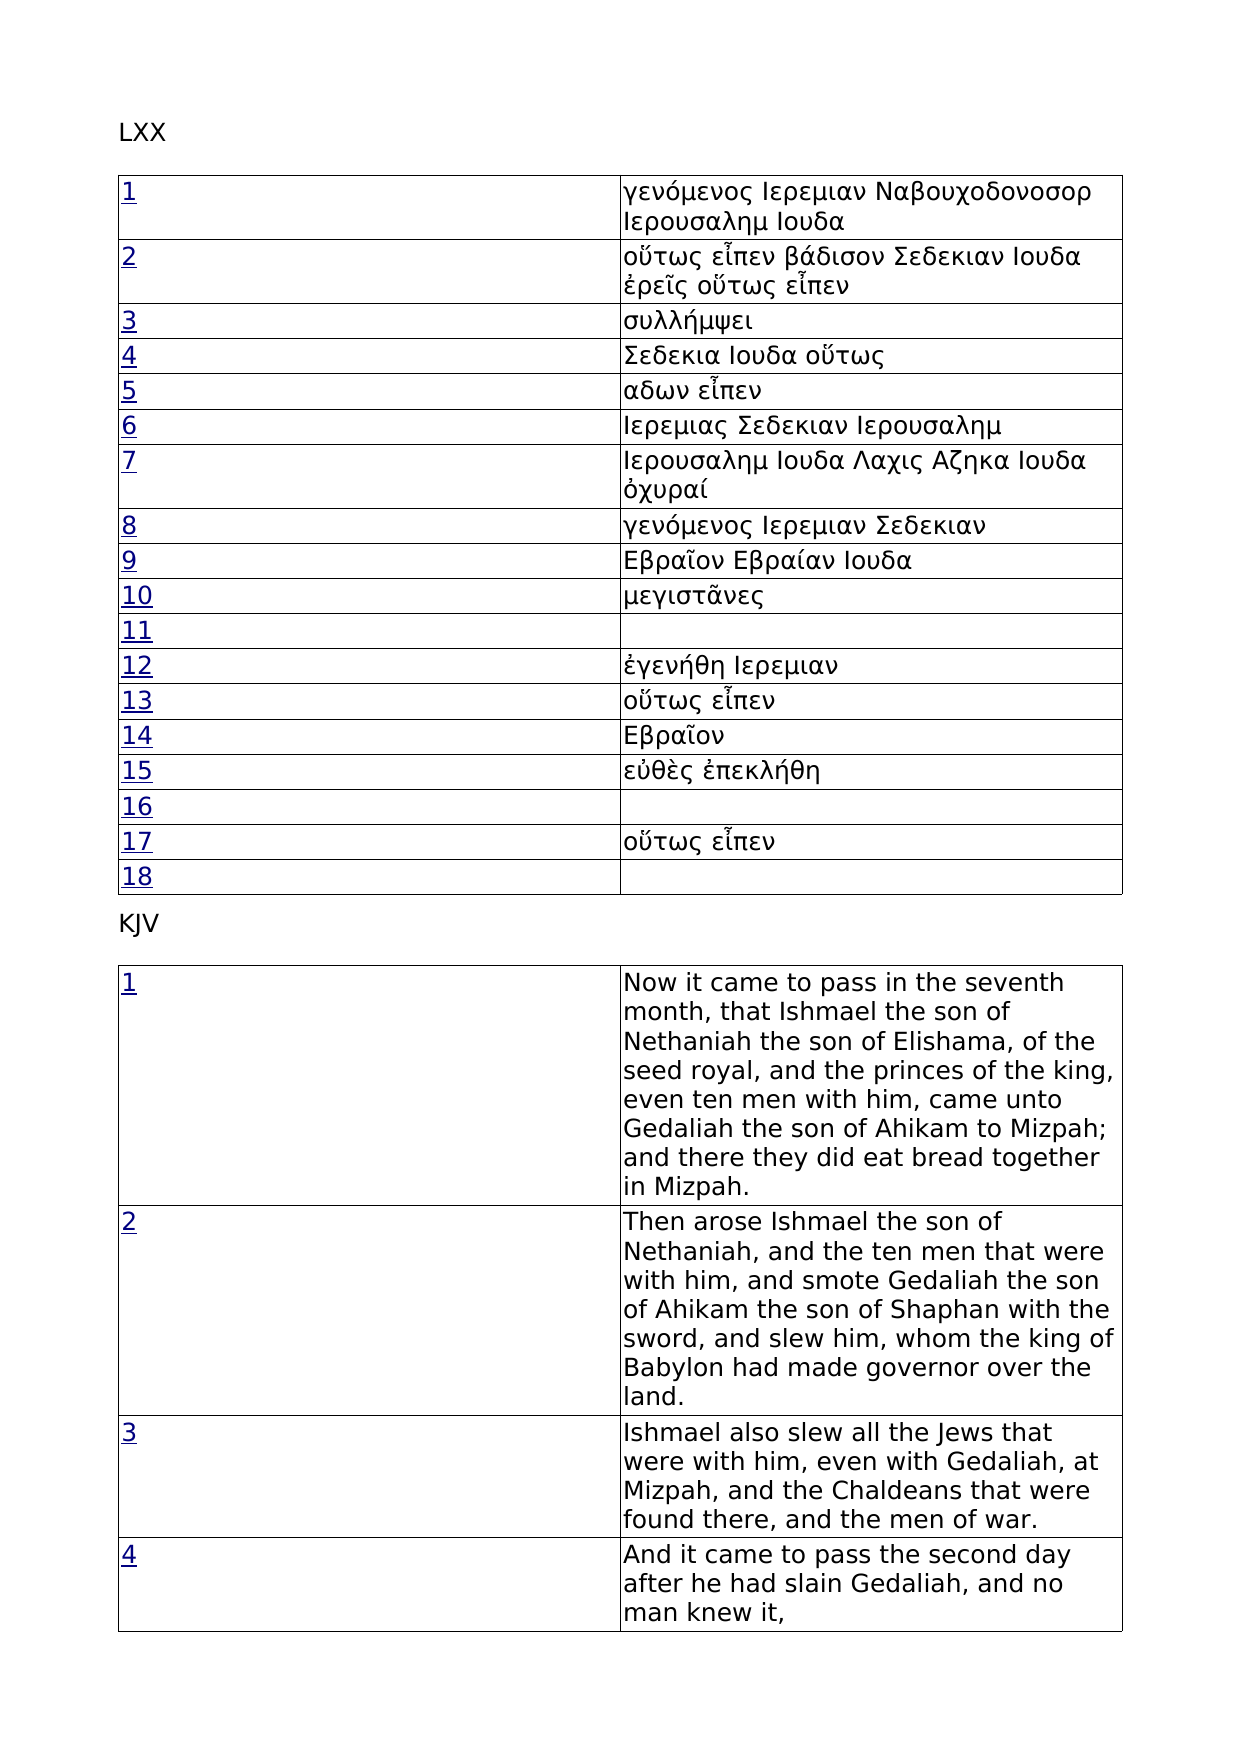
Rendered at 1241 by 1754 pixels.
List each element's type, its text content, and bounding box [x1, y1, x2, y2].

table_cell [621, 790, 1122, 824]
table_cell οὕτως εἶπεν [621, 825, 1122, 859]
text KJV [118, 909, 1122, 938]
table_cell 11 [119, 614, 620, 648]
table_cell εὐθὲς ἐπεκλήθη [621, 755, 1122, 789]
table_cell οὕτως εἶπεν [621, 684, 1122, 718]
table_cell συλλήμψει [621, 304, 1122, 338]
table_cell Then arose Ishmael the son of Nethaniah, and the ten men that were with him, and smote Gedaliah the son of Ahikam the son of Shaphan with the sword, and slew him, whom the king of Babylon had made governor over the land. [621, 1206, 1122, 1415]
table_cell οὕτως εἶπεν βάδισον Σεδεκιαν Ιουδα ἐρεῖς οὕτως εἶπεν [621, 240, 1122, 303]
table_cell 16 [119, 790, 620, 824]
table_cell And it came to pass the second day after he had slain Gedaliah, and no man knew it, [621, 1538, 1122, 1631]
table_cell 2 [119, 240, 620, 303]
table_cell μεγιστᾶνες [621, 579, 1122, 613]
table_cell 8 [119, 509, 620, 543]
table_cell 7 [119, 445, 620, 508]
table_cell 13 [119, 684, 620, 718]
table_cell 4 [119, 339, 620, 373]
table_cell [621, 860, 1122, 894]
table_cell Εβραῖον Εβραίαν Ιουδα [621, 544, 1122, 578]
table_cell 18 [119, 860, 620, 894]
table_cell αδων εἶπεν [621, 374, 1122, 408]
table_cell 10 [119, 579, 620, 613]
table_cell Σεδεκια Ιουδα οὕτως [621, 339, 1122, 373]
table_cell 3 [119, 1416, 620, 1537]
table_cell ἐγενήθη Ιερεμιαν [621, 649, 1122, 683]
table_cell 2 [119, 1206, 620, 1415]
table_cell Ιερεμιας Σεδεκιαν Ιερουσαλημ [621, 410, 1122, 443]
text LXX [118, 118, 1122, 147]
table_cell 3 [119, 304, 620, 338]
table_cell [621, 614, 1122, 648]
table_header 1 [119, 966, 620, 1204]
table_cell 6 [119, 410, 620, 443]
table_cell 17 [119, 825, 620, 859]
table_cell 9 [119, 544, 620, 578]
table_header 1 [119, 176, 620, 239]
table_header Now it came to pass in the seventh month, that Ishmael the son of Nethaniah the son of Elishama, of the seed royal, and the princes of the king, even ten men with him, came unto Gedaliah the son of Ahikam to Mizpah; and there they did eat bread together in Mizpah. [621, 966, 1122, 1204]
table_cell 14 [119, 720, 620, 753]
table_cell γενόμενος Ιερεμιαν Σεδεκιαν [621, 509, 1122, 543]
table_cell 5 [119, 374, 620, 408]
table_cell 12 [119, 649, 620, 683]
table_cell Ishmael also slew all the Jews that were with him, even with Gedaliah, at Mizpah, and the Chaldeans that were found there, and the men of war. [621, 1416, 1122, 1537]
table_cell Εβραῖον [621, 720, 1122, 753]
table_header γενόμενος Ιερεμιαν Ναβουχοδονοσορ Ιερουσαλημ Ιουδα [621, 176, 1122, 239]
table_cell 15 [119, 755, 620, 789]
table_cell Ιερουσαλημ Ιουδα Λαχις Αζηκα Ιουδα ὀχυραί [621, 445, 1122, 508]
table_cell 4 [119, 1538, 620, 1631]
